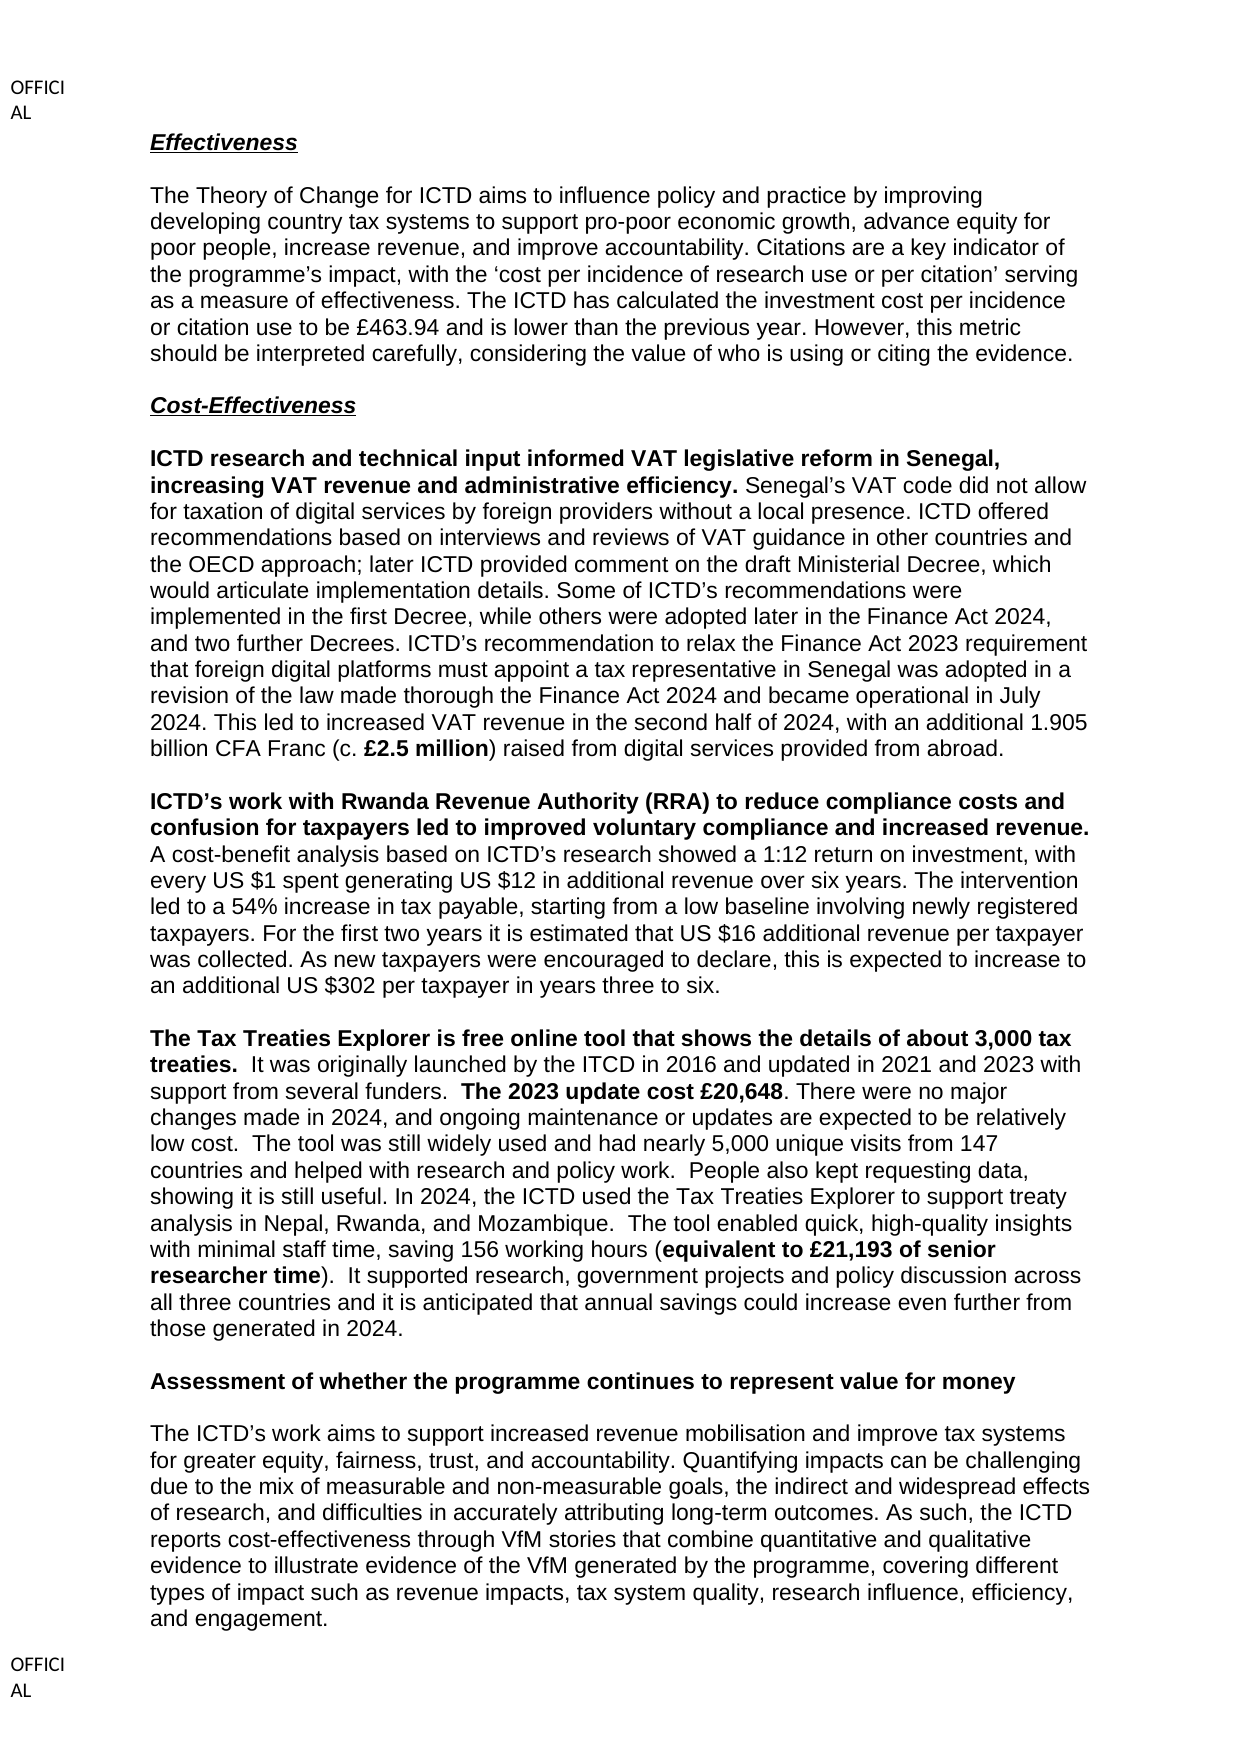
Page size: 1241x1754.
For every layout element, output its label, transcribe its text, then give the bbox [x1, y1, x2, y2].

text Effectiveness [150, 129, 1090, 155]
text The Theory of Change for ICTD aims to influence policy and practice by improving developing country tax systems to support pro-poor economic growth, advance equity for poor people, increase revenue, and improve accountability. Citations are a key indicator of the programme’s impact, with the ‘cost per incidence of research use or per citation’ serving as a measure of effectiveness. The ICTD has calculated the investment cost per incidence or citation use to be £463.94 and is lower than the previous year. However, this metric should be interpreted carefully, considering the value of who is using or citing the evidence. [150, 182, 1090, 366]
text Cost-Effectiveness [150, 392, 1090, 419]
text The ICTD’s work aims to support increased revenue mobilisation and improve tax systems for greater equity, fairness, trust, and accountability. Quantifying impacts can be challenging due to the mix of measurable and non-measurable goals, the indirect and widespread effects of research, and difficulties in accurately attributing long-term outcomes. As such, the ICTD reports cost-effectiveness through VfM stories that combine quantitative and qualitative evidence to illustrate evidence of the VfM generated by the programme, covering different types of impact such as revenue impacts, tax system quality, research influence, efficiency, and engagement. [150, 1420, 1090, 1631]
text The Tax Treaties Explorer is free online tool that shows the details of about 3,000 tax treaties. It was originally launched by the ITCD in 2016 and updated in 2021 and 2023 with support from several funders. The 2023 update cost £20,648. There were no major changes made in 2024, and ongoing maintenance or updates are expected to be relatively low cost. The tool was still widely used and had nearly 5,000 unique visits from 147 countries and helped with research and policy work. People also kept requesting data, showing it is still useful. In 2024, the ICTD used the Tax Treaties Explorer to support treaty analysis in Nepal, Rwanda, and Mozambique. The tool enabled quick, high-quality insights with minimal staff time, saving 156 working hours (equivalent to £21,193 of senior researcher time). It supported research, government projects and policy discussion across all three countries and it is anticipated that annual savings could increase even further from those generated in 2024. [150, 1025, 1090, 1341]
text Assessment of whether the programme continues to represent value for money [150, 1368, 1090, 1394]
text ICTD’s work with Rwanda Revenue Authority (RRA) to reduce compliance costs and confusion for taxpayers led to improved voluntary compliance and increased revenue. A cost-benefit analysis based on ICTD’s research showed a 1:12 return on investment, with every US $1 spent generating US $12 in additional revenue over six years. The intervention led to a 54% increase in tax payable, starting from a low baseline involving newly registered taxpayers. For the first two years it is estimated that US $16 additional revenue per taxpayer was collected. As new taxpayers were encouraged to declare, this is expected to increase to an additional US $302 per taxpayer in years three to six. [150, 788, 1090, 999]
text ICTD research and technical input informed VAT legislative reform in Senegal, increasing VAT revenue and administrative efficiency. Senegal’s VAT code did not allow for taxation of digital services by foreign providers without a local presence. ICTD offered recommendations based on interviews and reviews of VAT guidance in other countries and the OECD approach; later ICTD provided comment on the draft Ministerial Decree, which would articulate implementation details. Some of ICTD’s recommendations were implemented in the first Decree, while others were adopted later in the Finance Act 2024, and two further Decrees. ICTD’s recommendation to relax the Finance Act 2023 requirement that foreign digital platforms must appoint a tax representative in Senegal was adopted in a revision of the law made thorough the Finance Act 2024 and became operational in July 2024. This led to increased VAT revenue in the second half of 2024, with an additional 1.905 billion CFA Franc (c. £2.5 million) raised from digital services provided from abroad. [150, 445, 1090, 761]
